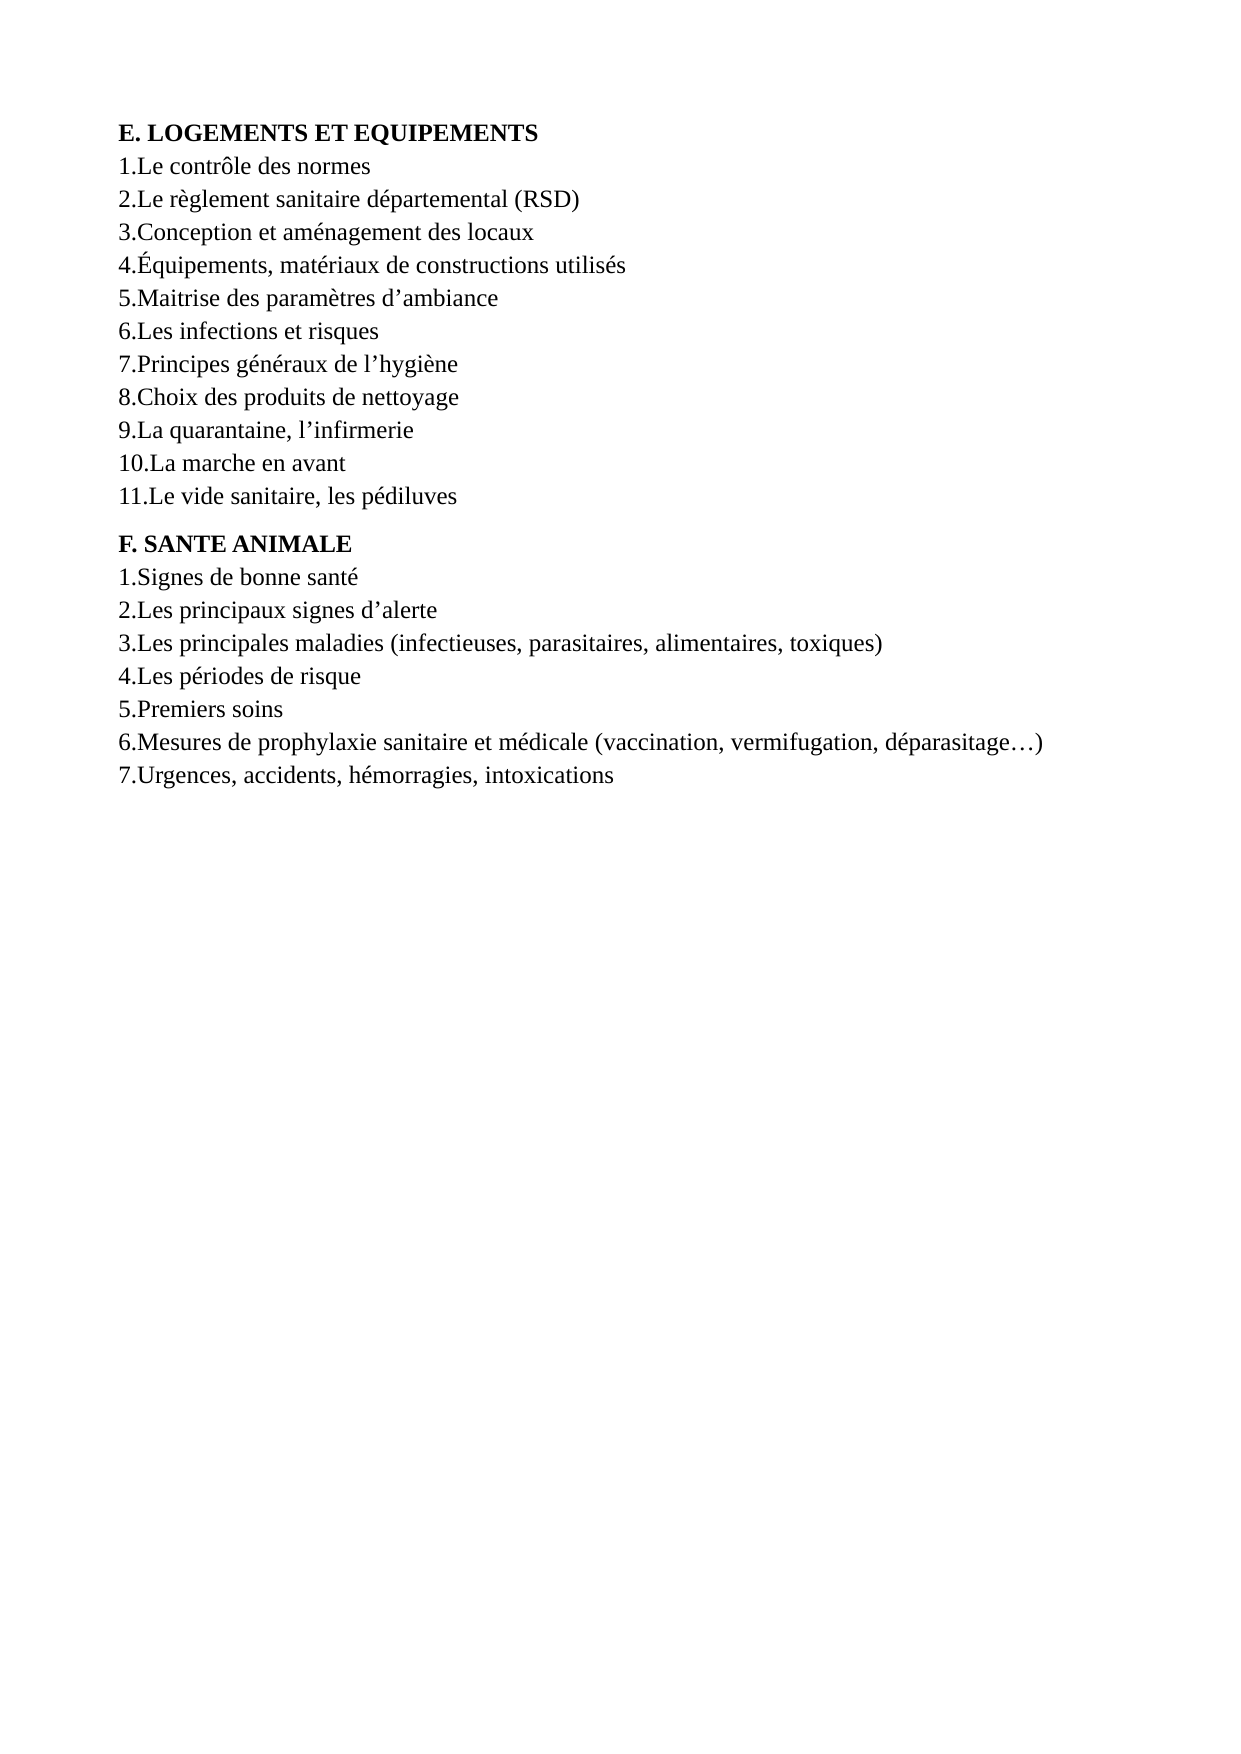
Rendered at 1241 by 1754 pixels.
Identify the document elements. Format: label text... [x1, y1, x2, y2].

text F. SANTE ANIMALE 1.Signes de bonne santé 2.Les principaux signes d’alerte 3.Les principales maladies (infectieuses, parasitaires, alimentaires, toxiques) 4.Les périodes de risque 5.Premiers soins 6.Mesures de prophylaxie sanitaire et médicale (vaccination, vermifugation, déparasitage…) 7.Urgences, accidents, hémorragies, intoxications [118, 529, 1122, 789]
text E. LOGEMENTS ET EQUIPEMENTS 1.Le contrôle des normes 2.Le règlement sanitaire départemental (RSD) 3.Conception et aménagement des locaux 4.Équipements, matériaux de constructions utilisés 5.Maitrise des paramètres d’ambiance 6.Les infections et risques 7.Principes généraux de l’hygiène 8.Choix des produits de nettoyage 9.La quarantaine, l’infirmerie 10.La marche en avant 11.Le vide sanitaire, les pédiluves [118, 118, 1122, 510]
